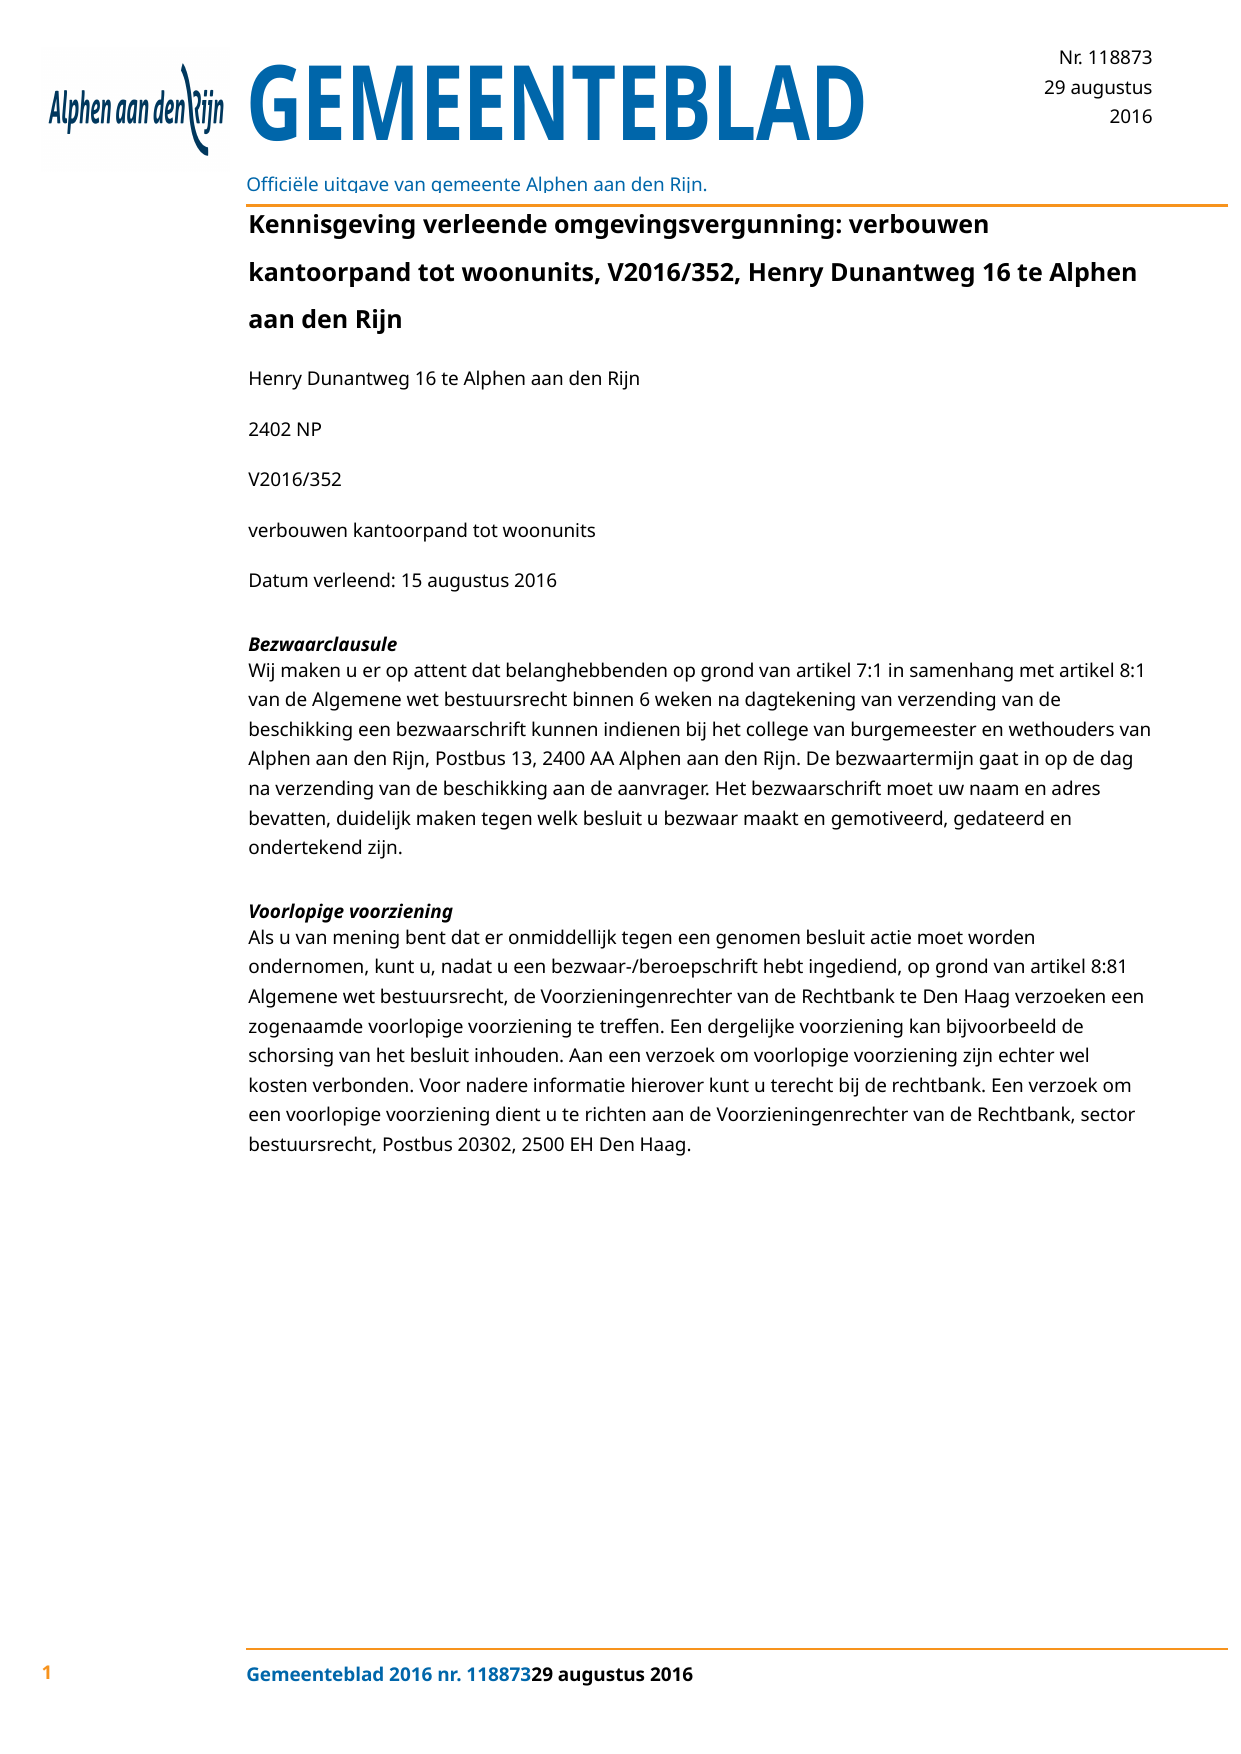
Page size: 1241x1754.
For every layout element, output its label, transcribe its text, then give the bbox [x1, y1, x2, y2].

picture [41, 47, 231, 172]
text Datum verleend: 15 augustus 2016 [248, 567, 1152, 593]
text Kennisgeving verleende omgevingsvergunning: verbouwen kantoorpand tot woonunits, V2016/352, Henry Dunantweg 16 te Alphen aan den Rijn [248, 207, 1152, 336]
text Als u van mening bent dat er onmiddellijk tegen een genomen besluit actie moet worden ondernomen, kunt u, nadat u een bezwaar-/beroepschrift hebt ingediend, op grond van artikel 8:81 Algemene wet bestuursrecht, de Voorzieningenrechter van de Rechtbank te Den Haag verzoeken een zogenaamde voorlopige voorziening te treffen. Een dergelijke voorziening kan bijvoorbeeld de schorsing van het besluit inhouden. Aan een verzoek om voorlopige voorziening zijn echter wel kosten verbonden. Voor nadere informatie hierover kunt u terecht bij de rechtbank. Een verzoek om een voorlopige voorziening dient u te richten aan de Voorzieningenrechter van de Rechtbank, sector bestuursrecht, Postbus 20302, 2500 EH Den Haag. [248, 924, 1152, 1157]
text 2402 NP [248, 416, 1152, 442]
text V2016/352 [248, 466, 1152, 492]
text Voorlopige voorziening [248, 898, 1152, 924]
text Henry Dunantweg 16 te Alphen aan den Rijn [248, 366, 1152, 391]
text verbouwen kantoorpand tot woonunits [248, 517, 1152, 542]
text Wij maken u er op attent dat belanghebbenden op grond van artikel 7:1 in samenhang met artikel 8:1 van de Algemene wet bestuursrecht binnen 6 weken na dagtekening van verzending van de beschikking een bezwaarschrift kunnen indienen bij het college van burgemeester en wethouders van Alphen aan den Rijn, Postbus 13, 2400 AA Alphen aan den Rijn. De bezwaartermijn gaat in op de dag na verzending van de beschikking aan de aanvrager. Het bezwaarschrift moet uw naam en adres bevatten, duidelijk maken tegen welk besluit u bezwaar maakt en gemotiveerd, gedateerd en ondertekend zijn. [248, 657, 1152, 860]
text Bezwaarclausule [248, 631, 1152, 657]
